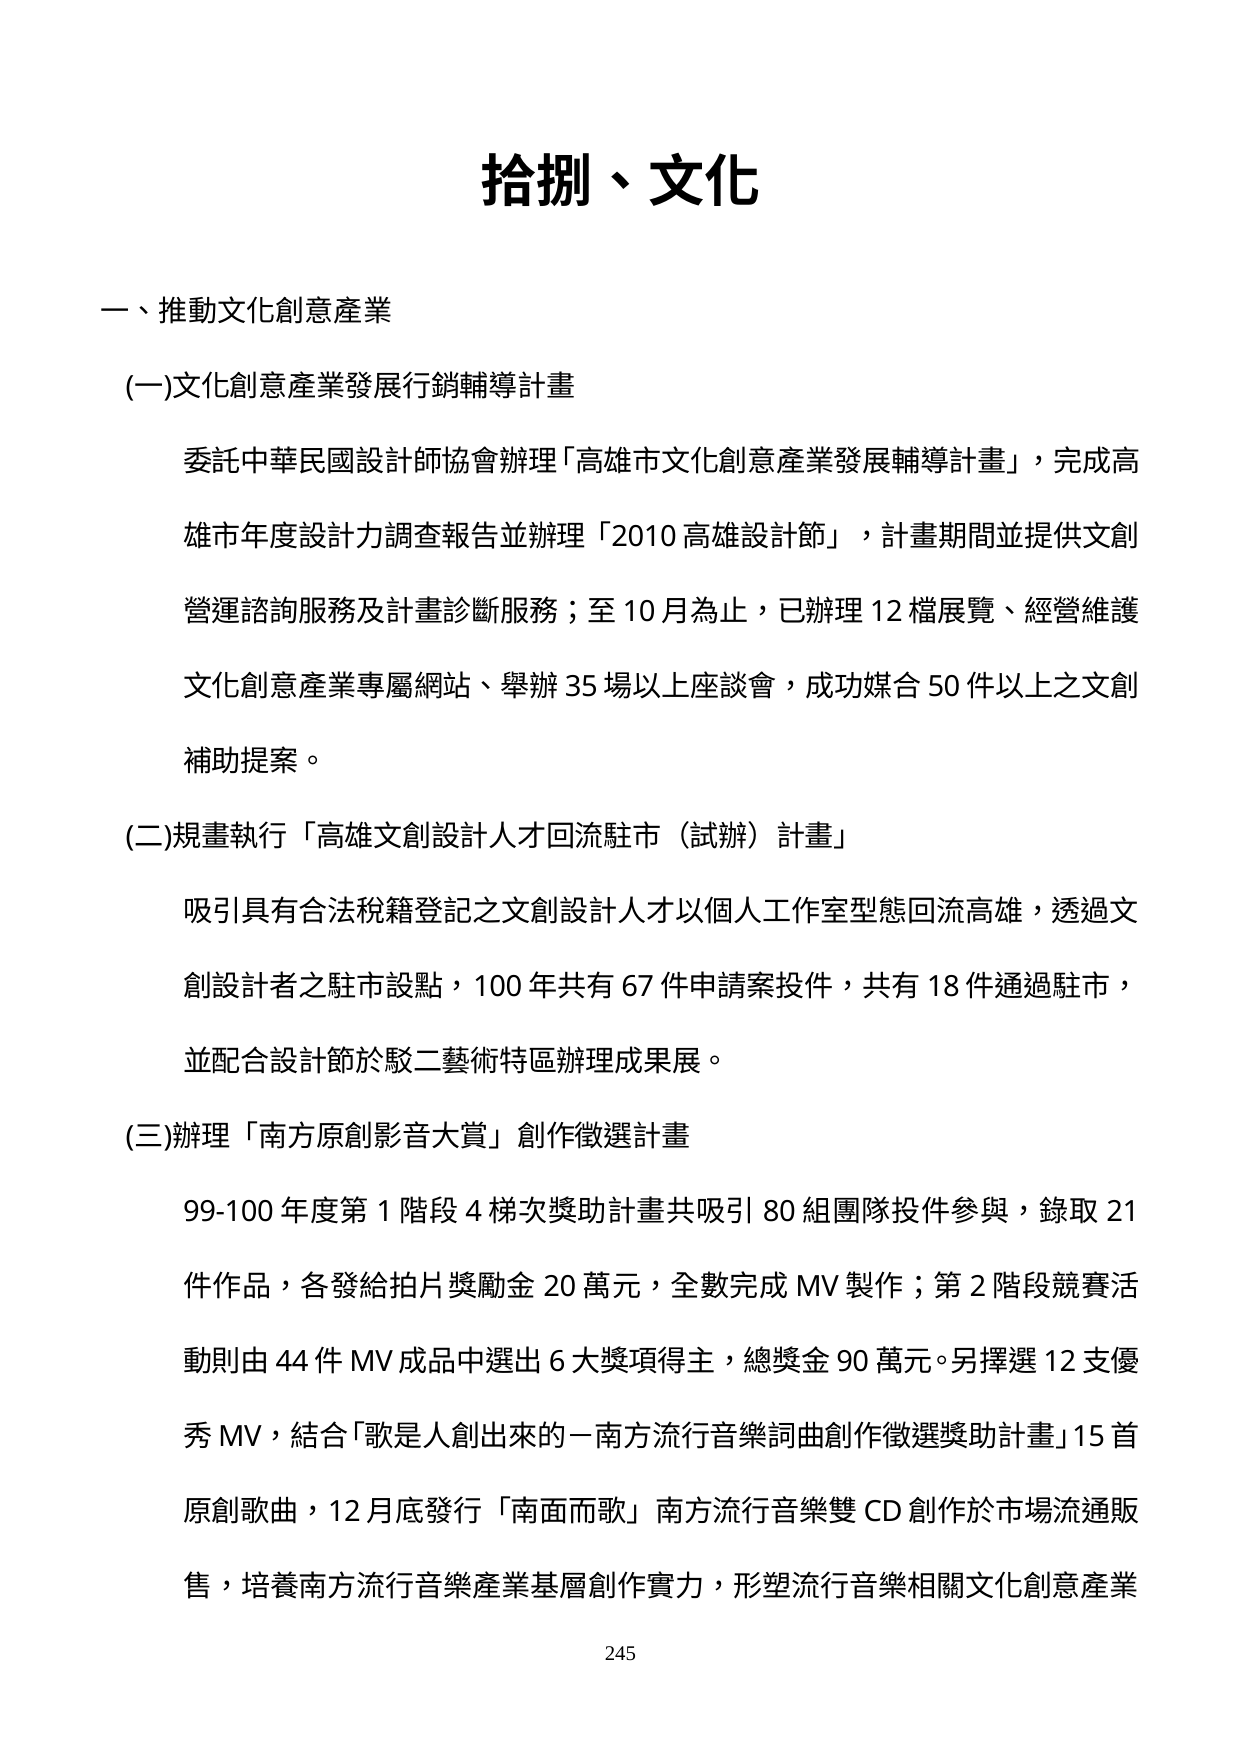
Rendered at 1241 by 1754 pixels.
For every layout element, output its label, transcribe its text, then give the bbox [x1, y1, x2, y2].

text (三)辦理「南方原創影音大賞」創作徵選計畫 [125, 1096, 1140, 1171]
text 吸引具有合法稅籍登記之文創設計人才以個人工作室型態回流高雄，透過文創設計者之駐市設點，100年共有67件申請案投件，共有18件通過駐市，並配合設計節於駁二藝術特區辦理成果展。 [183, 871, 1140, 1096]
text (二)規畫執行「高雄文創設計人才回流駐市（試辦）計畫」 [125, 796, 1140, 871]
text 99-100年度第1階段4梯次獎助計畫共吸引80組團隊投件參與，錄取21件作品，各發給拍片獎勵金20萬元，全數完成MV製作；第2階段競賽活動則由44件MV成品中選出6大獎項得主，總獎金90萬元。另擇選12支優秀MV，結合「歌是人創出來的－南方流行音樂詞曲創作徵選獎助計畫」15首原創歌曲，12月底發行「南面而歌」南方流行音樂雙CD創作於市場流通販售，培養南方流行音樂產業基層創作實力，形塑流行音樂相關文化創意產業 [183, 1171, 1140, 1621]
text (一)文化創意產業發展行銷輔導計畫 [125, 346, 1140, 421]
text 委託中華民國設計師協會辦理「高雄市文化創意產業發展輔導計畫」，完成高雄市年度設計力調查報告並辦理「2010高雄設計節」，計畫期間並提供文創營運諮詢服務及計畫診斷服務；至 10月為止，已辦理12檔展覽、經營維護文化創意產業專屬網站、舉辦35場以上座談會，成功媒合50件以上之文創補助提案。 [183, 421, 1140, 796]
text 拾捌、文化 [100, 121, 1140, 233]
text 一、推動文化創意產業 [100, 271, 1140, 346]
